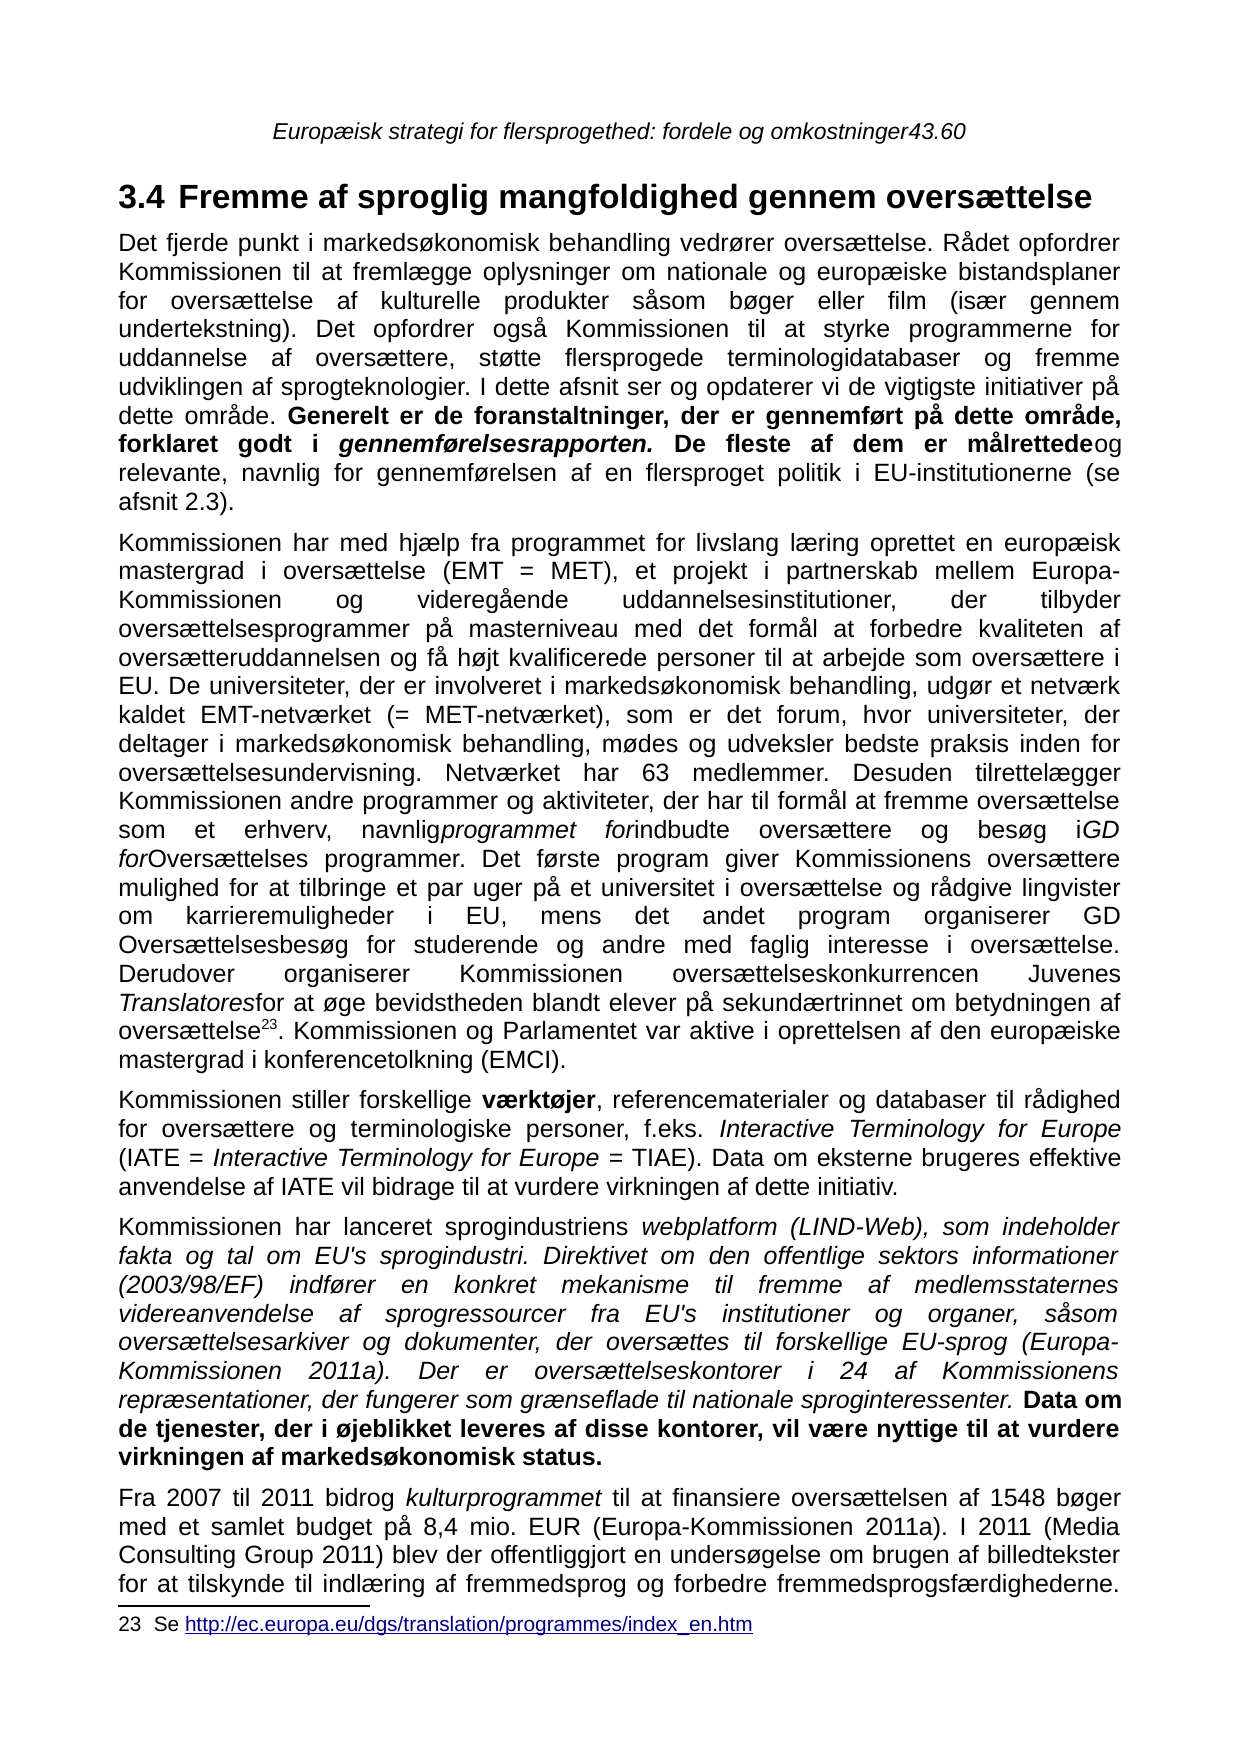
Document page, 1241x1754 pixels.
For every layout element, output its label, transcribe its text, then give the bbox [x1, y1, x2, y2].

subtitle Fremme af sproglig mangfoldighed gennem oversættelse [118, 177, 1122, 216]
text Fra 2007 til 2011 bidrog kulturprogrammet til at finansiere oversættelsen af 1548 bøger med et samlet budget på 8,4 mio. EUR (Europa-Kommissionen 2011a). I 2011 (Media Consulting Group 2011) blev der offentliggjort en undersøgelse om brugen af billedtekster for at tilskynde til indlæring af fremmedsprog og forbedre fremmedsprogsfærdighederne. [118, 1483, 1122, 1598]
text Kommissionen har med hjælp fra programmet for livslang læring oprettet en europæisk mastergrad i oversættelse (EMT = MET), et projekt i partnerskab mellem Europa-Kommissionen og videregående uddannelsesinstitutioner, der tilbyder oversættelsesprogrammer på masterniveau med det formål at forbedre kvaliteten af oversætteruddannelsen og få højt kvalificerede personer til at arbejde som oversættere i EU. De universiteter, der er involveret i markedsøkonomisk behandling, udgør et netværk kaldet EMT-netværket (= MET-netværket), som er det forum, hvor universiteter, der deltager i markedsøkonomisk behandling, mødes og udveksler bedste praksis inden for oversættelsesundervisning. Netværket har 63 medlemmer. Desuden tilrettelægger Kommissionen andre programmer og aktiviteter, der har til formål at fremme oversættelse som et erhverv, navnligprogrammet forindbudte oversættere og besøg iGD forOversættelses programmer. Det første program giver Kommissionens oversættere mulighed for at tilbringe et par uger på et universitet i oversættelse og rådgive lingvister om karrieremuligheder i EU, mens det andet program organiserer GD Oversættelsesbesøg for studerende og andre med faglig interesse i oversættelse. Derudover organiserer Kommissionen oversættelseskonkurrencen Juvenes Translatoresfor at øge bevidstheden blandt elever på sekundærtrinnet om betydningen af oversættelse. Kommissionen og Parlamentet var aktive i oprettelsen af den europæiske mastergrad i konferencetolkning (EMCI). [118, 527, 1122, 1074]
text Kommissionen stiller forskellige værktøjer, referencematerialer og databaser til rådighed for oversættere og terminologiske personer, f.eks. Interactive Terminology for Europe (IATE = Interactive Terminology for Europe = TIAE). Data om eksterne brugeres effektive anvendelse af IATE vil bidrage til at vurdere virkningen af dette initiativ. [118, 1086, 1122, 1201]
text Kommissionen har lanceret sprogindustriens webplatform (LIND-Web), som indeholder fakta og tal om EU's sprogindustri. Direktivet om den offentlige sektors informationer (2003/98/EF) indfører en konkret mekanisme til fremme af medlemsstaternes videreanvendelse af sprogressourcer fra EU's institutioner og organer, såsom oversættelsesarkiver og dokumenter, der oversættes til forskellige EU-sprog (Europa-Kommissionen 2011a). Der er oversættelseskontorer i 24 af Kommissionens repræsentationer, der fungerer som grænseflade til nationale sproginteressenter. Data om de tjenester, der i øjeblikket leveres af disse kontorer, vil være nyttige til at vurdere virkningen af markedsøkonomisk status. [118, 1212, 1122, 1471]
text Se http://ec.europa.eu/dgs/translation/programmes/index_en.htm [118, 1612, 1122, 1636]
text Det fjerde punkt i markedsøkonomisk behandling vedrører oversættelse. Rådet opfordrer Kommissionen til at fremlægge oplysninger om nationale og europæiske bistandsplaner for oversættelse af kulturelle produkter såsom bøger eller film (især gennem undertekstning). Det opfordrer også Kommissionen til at styrke programmerne for uddannelse af oversættere, støtte flersprogede terminologidatabaser og fremme udviklingen af sprogteknologier. I dette afsnit ser og opdaterer vi de vigtigste initiativer på dette område. Generelt er de foranstaltninger, der er gennemført på dette område, forklaret godt i gennemførelsesrapporten. De fleste af dem er målrettedeog relevante, navnlig for gennemførelsen af en flersproget politik i EU-institutionerne (se afsnit 2.3). [118, 228, 1122, 516]
